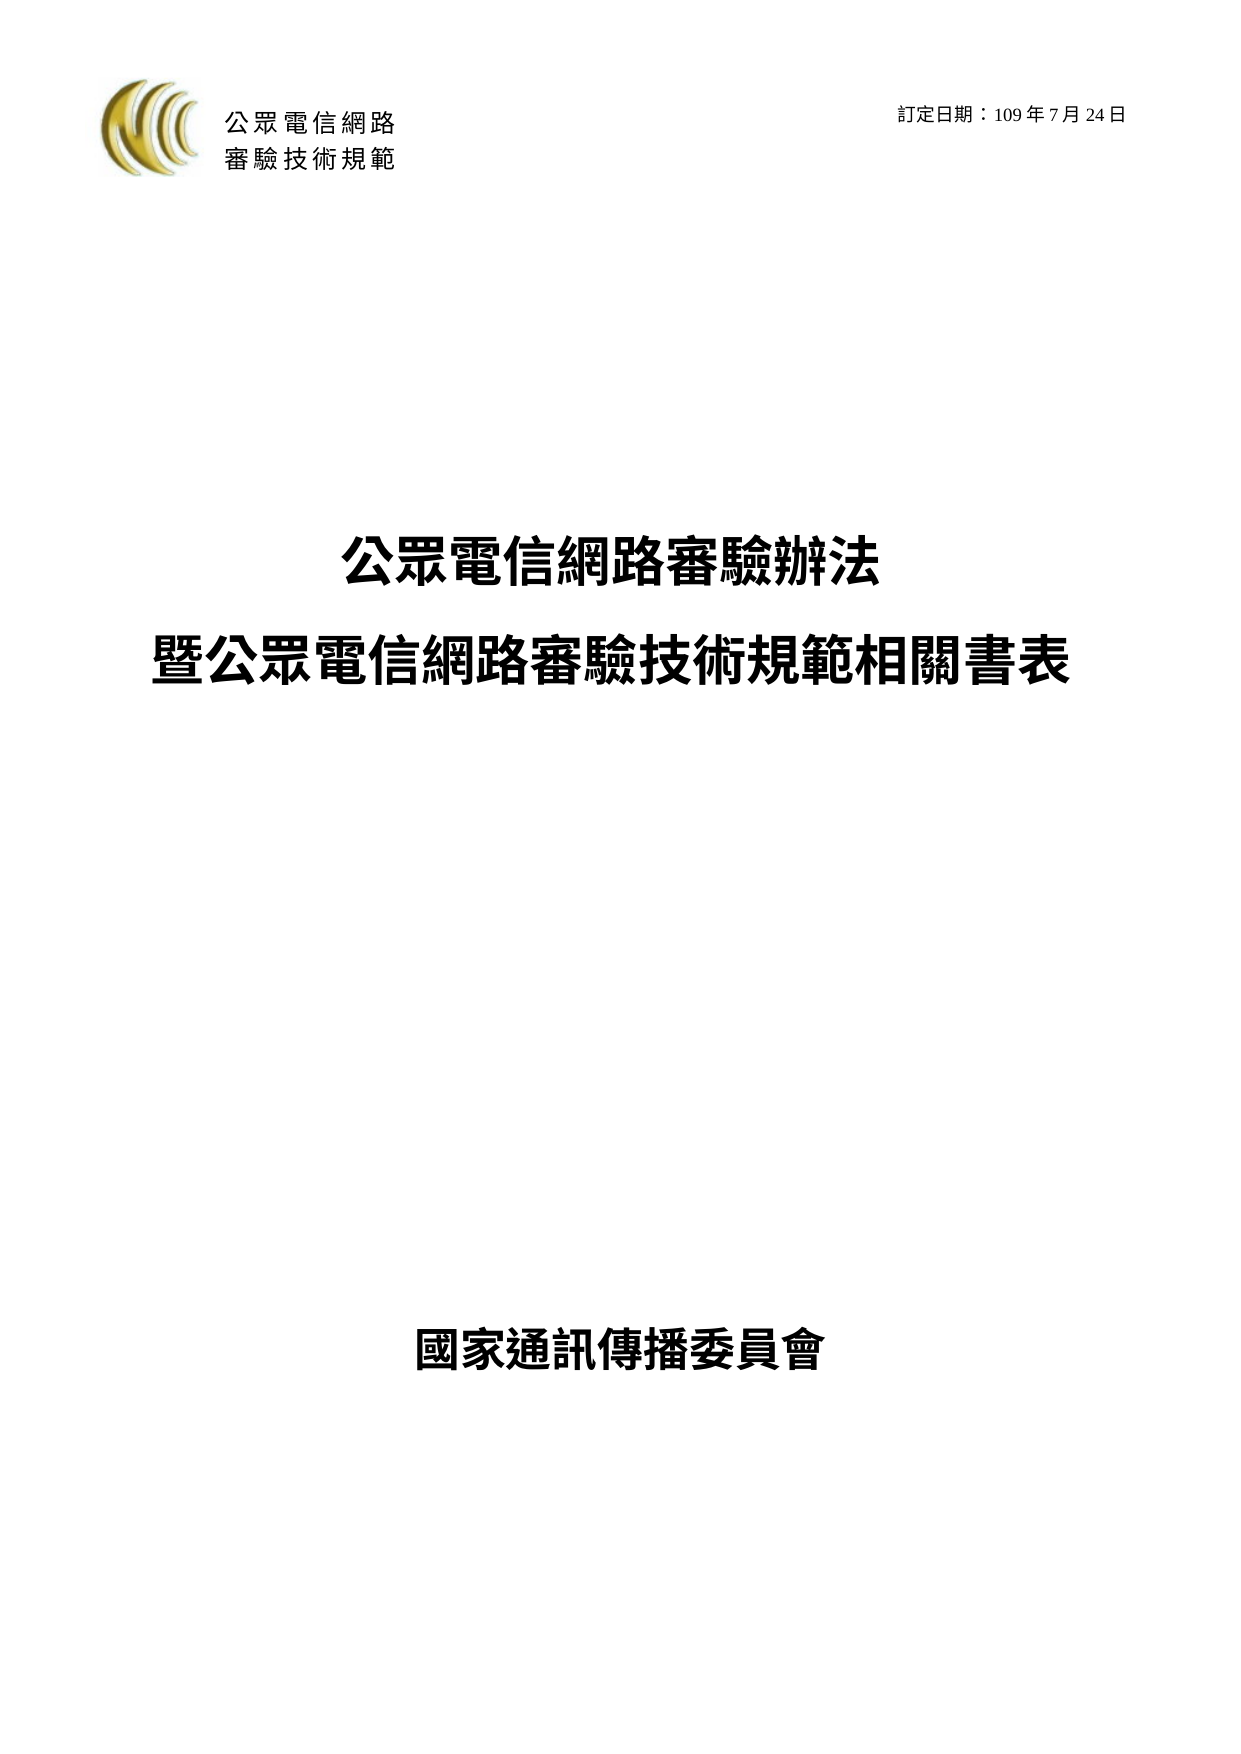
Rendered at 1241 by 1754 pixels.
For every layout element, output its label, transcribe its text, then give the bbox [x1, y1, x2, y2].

text 國家通訊傳播委員會 [118, 1313, 1122, 1379]
table_header [399, 67, 887, 184]
table_header [81, 67, 222, 184]
text 公眾電信網路審驗辦法 [99, 518, 1122, 597]
table_header 訂定日期：109年7月24日 [887, 67, 1131, 184]
table_header 公眾電信網路 審驗技術規範 [222, 67, 399, 184]
picture [85, 68, 210, 183]
text 暨公眾電信網路審驗技術規範相關書表 [99, 617, 1122, 696]
